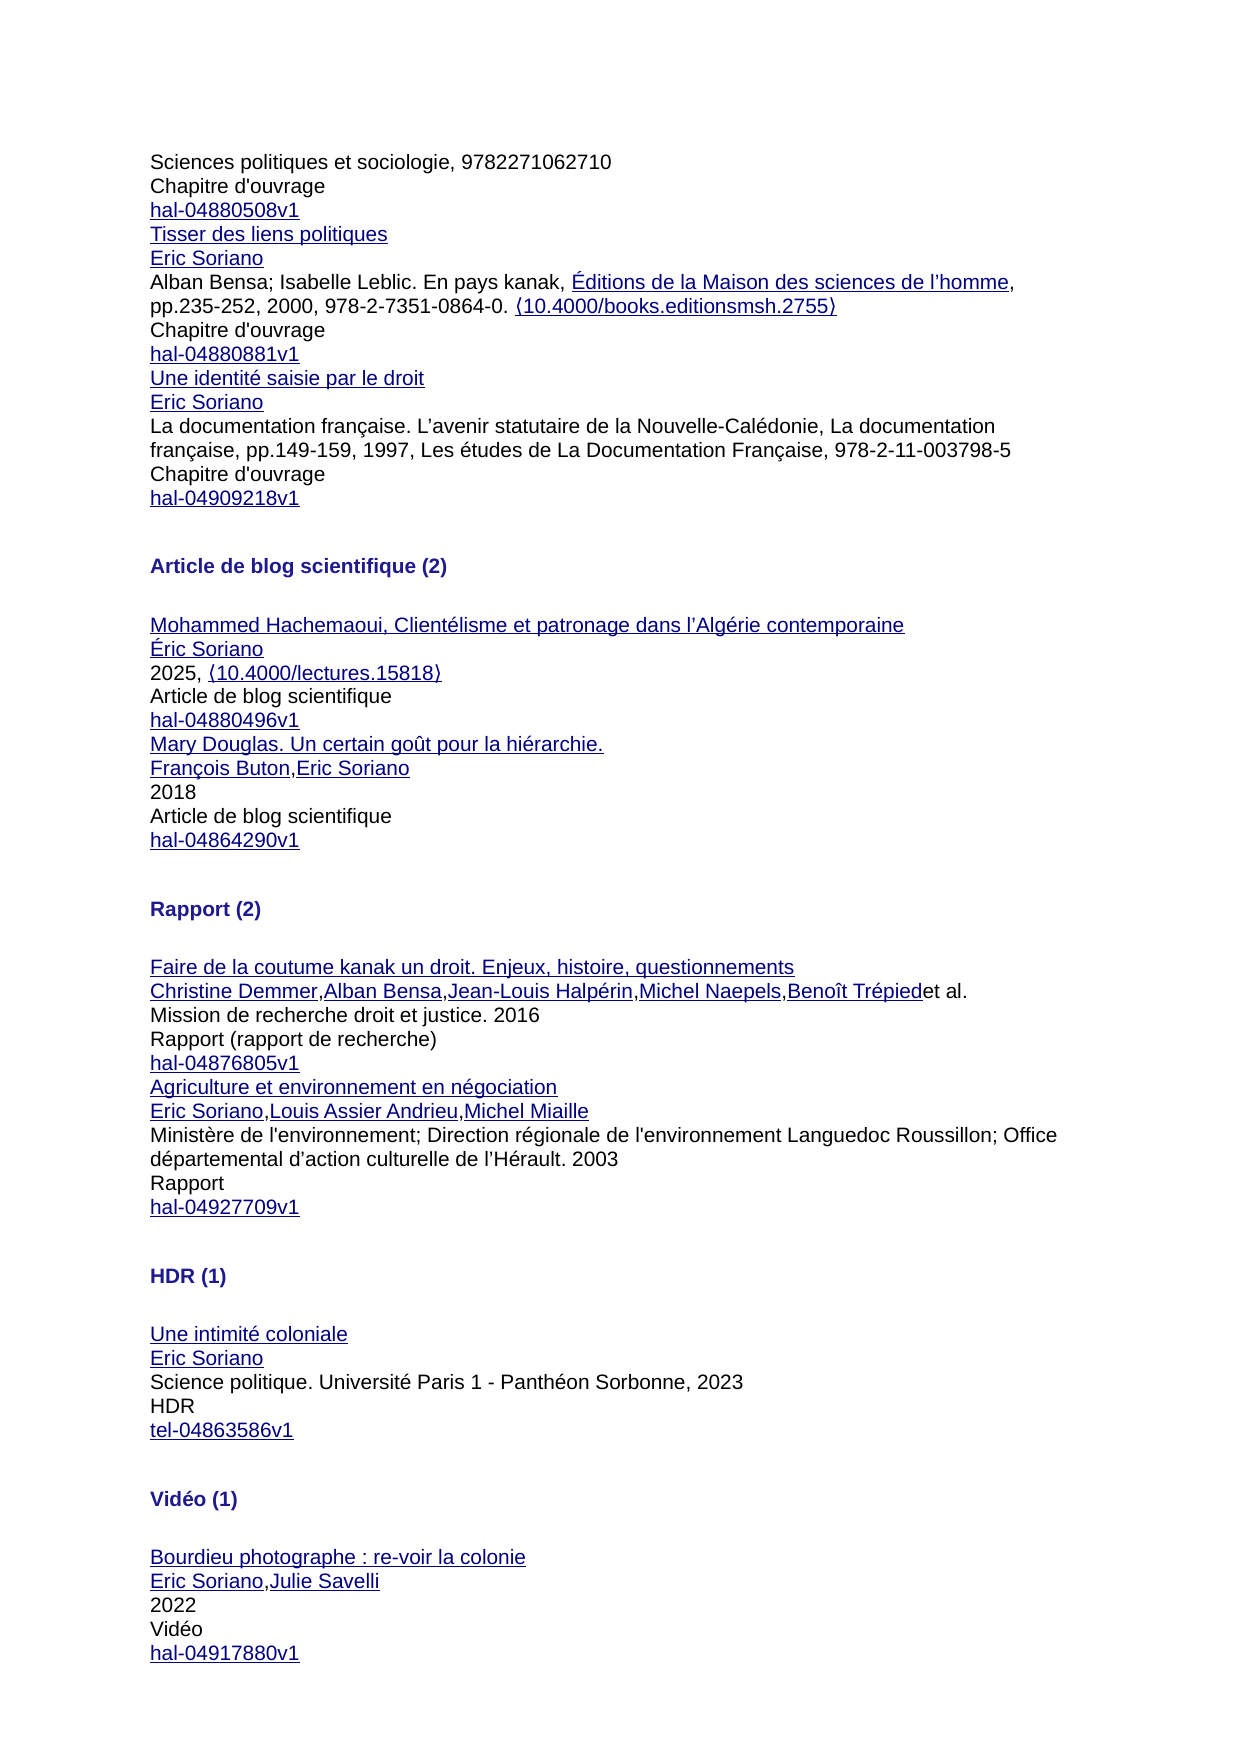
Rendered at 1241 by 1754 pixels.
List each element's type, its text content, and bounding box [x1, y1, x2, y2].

subtitle Article de blog scientifique (2) [150, 554, 1090, 578]
table_header Mohammed Hachemaoui, Clientélisme et patronage dans l’Algérie contemporaine Éric Soriano 2025, ⟨10.4000/lectures.15818⟩ Article de blog scientifique hal-04880496v1 [150, 613, 1090, 732]
subtitle Rapport (2) [150, 897, 1090, 921]
table_cell Mary Douglas. Un certain goût pour la hiérarchie. François Buton,Eric Soriano 2018 Article de blog scientifique hal-04864290v1 [150, 732, 1090, 852]
subtitle Vidéo (1) [150, 1486, 1090, 1510]
table_header Faire de la coutume kanak un droit. Enjeux, histoire, questionnements Christine Demmer,Alban Bensa,Jean-Louis Halpérin,Michel Naepels,Benoît Trépiedet al. Mission de recherche droit et justice. 2016 Rapport (rapport de recherche) hal-04876805v1 [150, 955, 1090, 1075]
table_cell Agriculture et environnement en négociation Eric Soriano,Louis Assier Andrieu,Michel Miaille Ministère de l'environnement; Direction régionale de l'environnement Languedoc Roussillon; Office départemental d’action culturelle de l’Hérault. 2003 Rapport hal-04927709v1 [150, 1075, 1090, 1219]
table_cell Une identité saisie par le droit Eric Soriano La documentation française. L’avenir statutaire de la Nouvelle-Calédonie, La documentation française, pp.149-159, 1997, Les études de La Documentation Française, 978-2-11-003798-5 Chapitre d'ouvrage hal-04909218v1 [150, 366, 1090, 509]
subtitle HDR (1) [150, 1263, 1090, 1287]
table_cell Tisser des liens politiques Eric Soriano Alban Bensa; Isabelle Leblic. En pays kanak, Éditions de la Maison des sciences de l’homme, pp.235-252, 2000, 978-2-7351-0864-0. ⟨10.4000/books.editionsmsh.2755⟩ Chapitre d'ouvrage hal-04880881v1 [150, 222, 1090, 366]
table_cell L'expert, la guerre et l'opinion Eric Soriano Jean-Marie Charon; Arnaud Mercier. Armes de communication massive. Informations de guerre en Irak : 1991 – 2003., CNRS Communication, pp.140-144, 2004, Philosophie et histoire des idées, Sciences politiques et sociologie, 9782271062710 Chapitre d'ouvrage hal-04880508v1 [150, 150, 1090, 222]
table_header Une intimité coloniale Eric Soriano Science politique. Université Paris 1 - Panthéon Sorbonne, 2023 HDR tel-04863586v1 [150, 1322, 1090, 1442]
table_header Bourdieu photographe : re-voir la colonie Eric Soriano,Julie Savelli 2022 Vidéo hal-04917880v1 [150, 1545, 1090, 1664]
